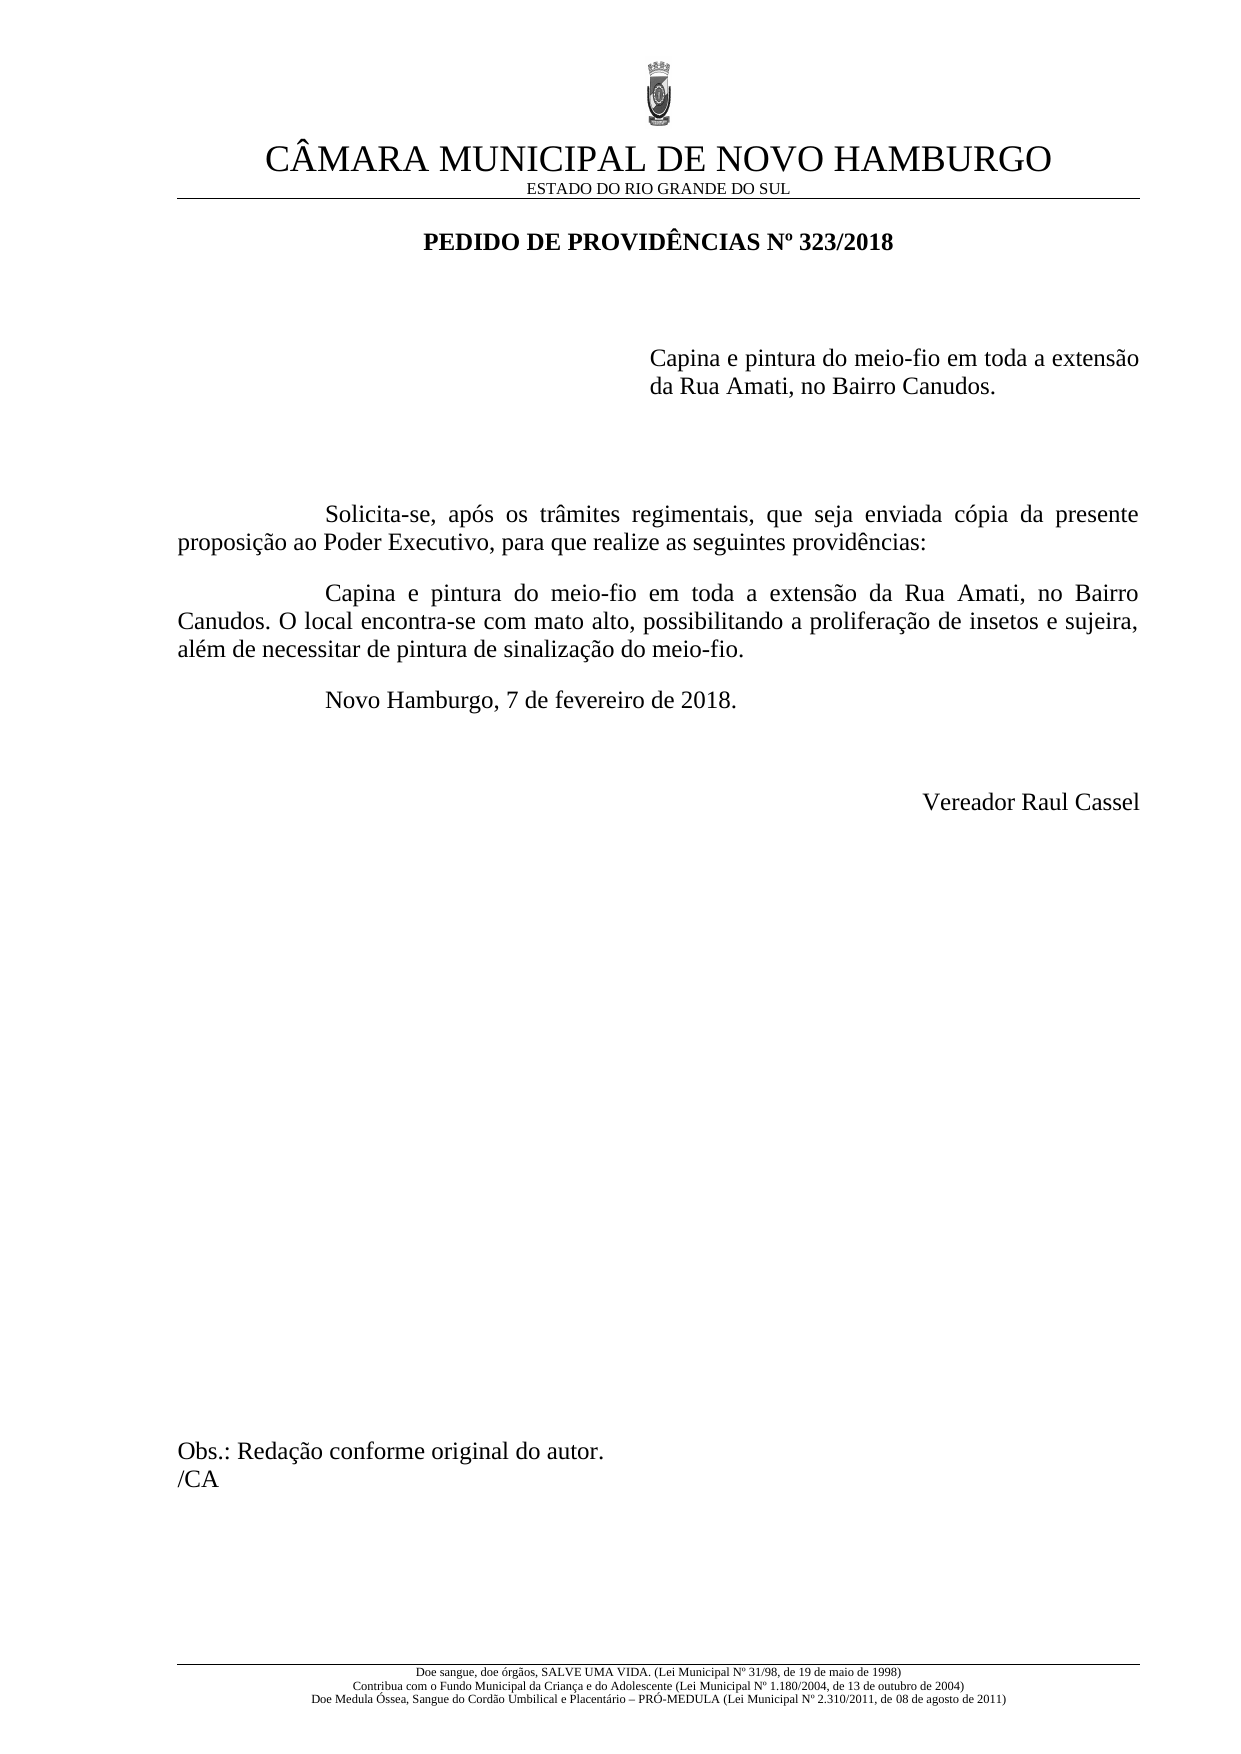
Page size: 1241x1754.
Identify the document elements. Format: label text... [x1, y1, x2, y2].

text /CA [177, 1465, 1140, 1493]
text Solicita-se, após os trâmites regimentais, que seja enviada cópia da presente proposição ao Poder Executivo, para que realize as seguintes providências: [177, 500, 1140, 556]
text Capina e pintura do meio-fio em toda a extensão da Rua Amati, no Bairro Canudos. O local encontra-se com mato alto, possibilitando a proliferação de insetos e sujeira, além de necessitar de pintura de sinalização do meio-fio. [177, 579, 1140, 662]
text Vereador Raul Cassel [177, 788, 1140, 816]
text Obs.: Redação conforme original do autor. [177, 1437, 1140, 1465]
text Novo Hamburgo, 7 de fevereiro de 2018. [177, 686, 1140, 714]
text Capina e pintura do meio-fio em toda a extensão da Rua Amati, no Bairro Canudos. [649, 344, 1140, 400]
text PEDIDO DE PROVIDÊNCIAS Nº 323/2018 [177, 228, 1140, 256]
